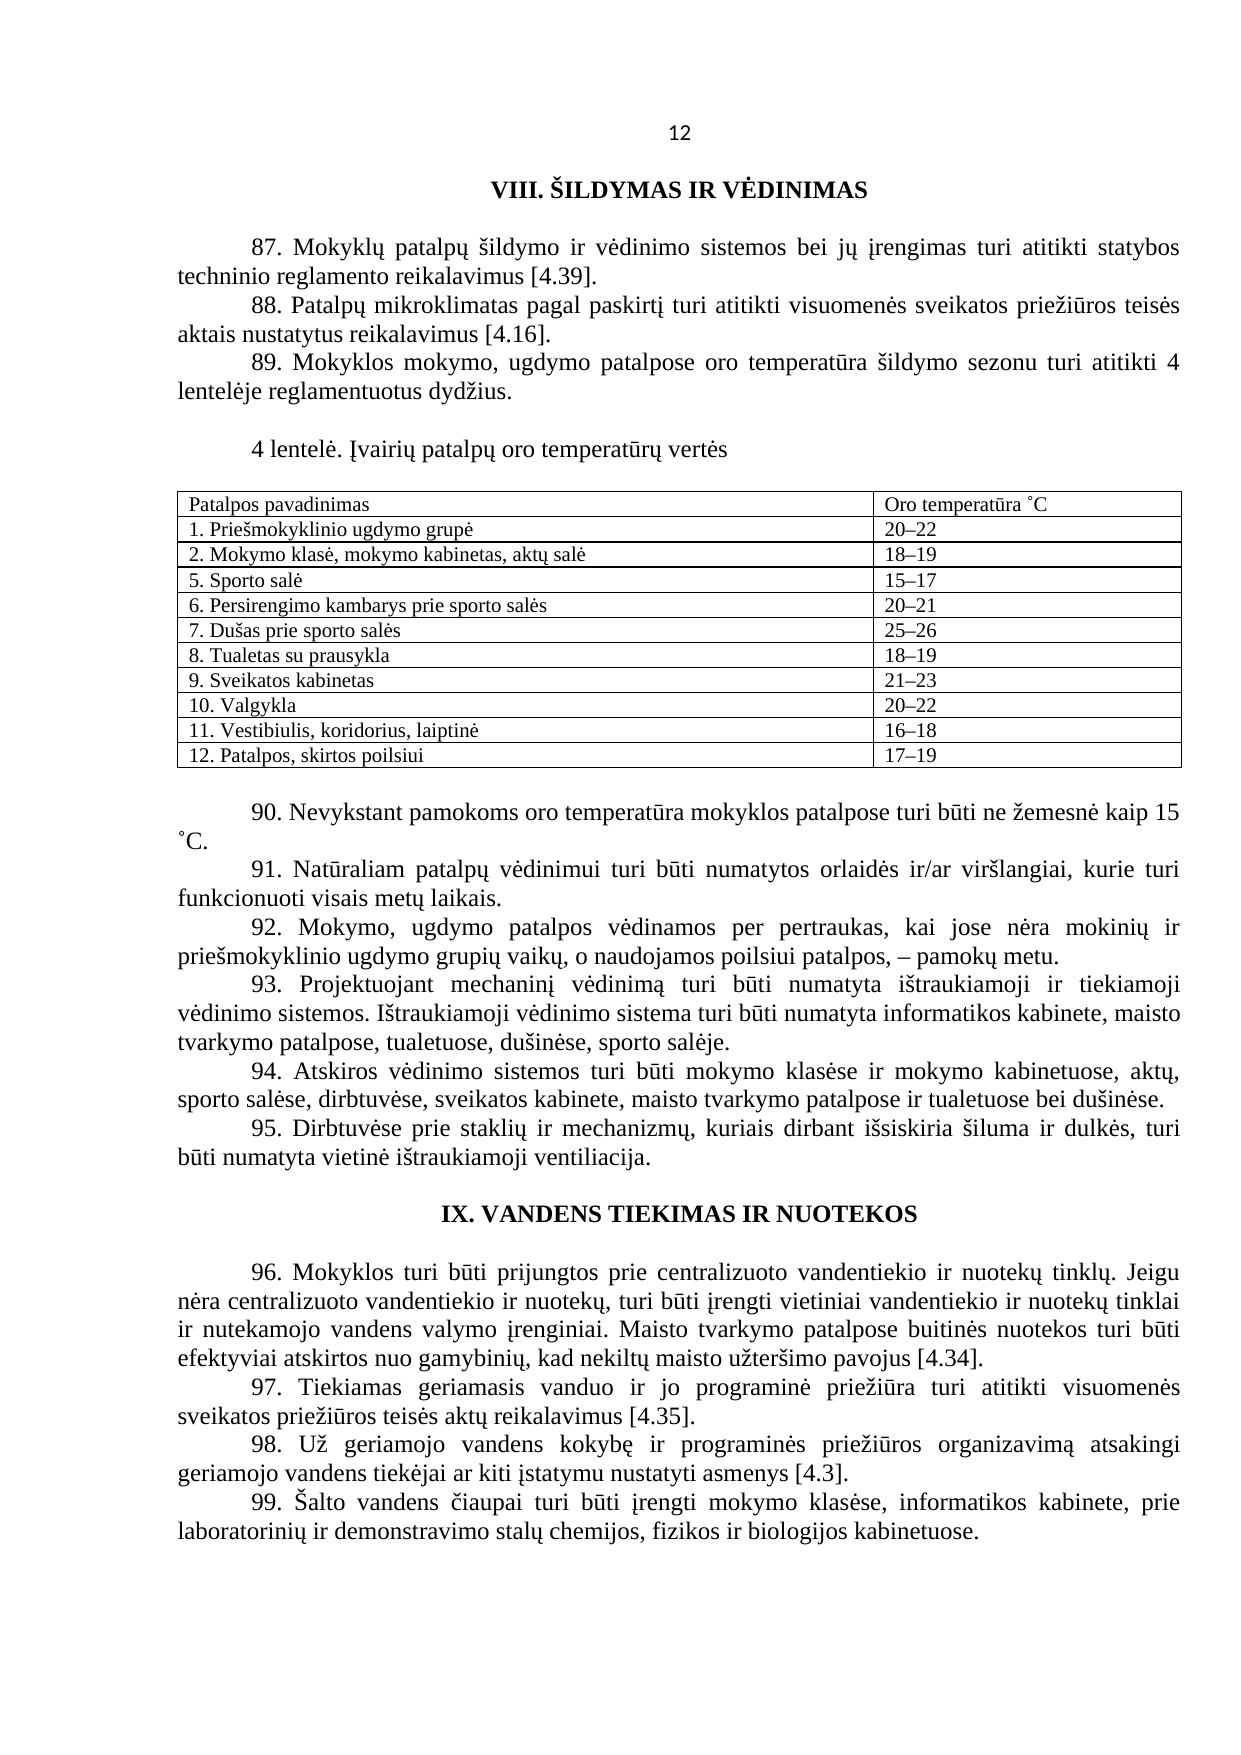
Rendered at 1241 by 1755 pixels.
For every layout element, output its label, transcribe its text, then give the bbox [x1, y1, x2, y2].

text 4 lentelė. Įvairių patalpų oro temperatūrų vertės [177, 434, 1181, 462]
table_cell 1. Priešmokyklinio ugdymo grupė [178, 517, 873, 541]
table_cell 8. Tualetas su prausykla [178, 643, 873, 667]
table_cell 16–18 [874, 718, 1181, 742]
table_cell 9. Sveikatos kabinetas [178, 668, 873, 692]
table_cell 20–22 [874, 517, 1181, 541]
text 87. Mokyklų patalpų šildymo ir vėdinimo sistemos bei jų įrengimas turi atitikti statybos techninio reglamento reikalavimus [4.39]. [177, 232, 1181, 290]
text 95. Dirbtuvėse prie staklių ir mechanizmų, kuriais dirbant išsiskiria šiluma ir dulkės, turi būti numatyta vietinė ištraukiamoji ventiliacija. [177, 1113, 1181, 1171]
text 93. Projektuojant mechaninį vėdinimą turi būti numatyta ištraukiamoji ir tiekiamoji vėdinimo sistemos. Ištraukiamoji vėdinimo sistema turi būti numatyta informatikos kabinete, maisto tvarkymo patalpose, tualetuose, dušinėse, sporto salėje. [177, 969, 1181, 1056]
table_cell 6. Persirengimo kambarys prie sporto salės [178, 593, 873, 617]
table_cell 20–22 [874, 693, 1181, 717]
table_cell 10. Valgykla [178, 693, 873, 717]
table_cell 5. Sporto salė [178, 568, 873, 592]
text 90. Nevykstant pamokoms oro temperatūra mokyklos patalpose turi būti ne žemesnė kaip 15 ˚C. [177, 797, 1181, 854]
table_cell 18–19 [874, 643, 1181, 667]
table_cell 2. Mokymo klasė, mokymo kabinetas, aktų salė [178, 543, 873, 566]
table_cell 7. Dušas prie sporto salės [178, 618, 873, 642]
text 99. Šalto vandens čiaupai turi būti įrengti mokymo klasėse, informatikos kabinete, prie laboratorinių ir demonstravimo stalų chemijos, fizikos ir biologijos kabinetuose. [177, 1487, 1181, 1544]
table_header Patalpos pavadinimas [178, 492, 873, 516]
text 88. Patalpų mikroklimatas pagal paskirtį turi atitikti visuomenės sveikatos priežiūros teisės aktais nustatytus reikalavimus [4.16]. [177, 290, 1181, 347]
table_cell 21–23 [874, 668, 1181, 692]
table_cell 11. Vestibiulis, koridorius, laiptinė [178, 718, 873, 742]
table_cell 17–19 [874, 743, 1181, 767]
text 94. Atskiros vėdinimo sistemos turi būti mokymo klasėse ir mokymo kabinetuose, aktų, sporto salėse, dirbtuvėse, sveikatos kabinete, maisto tvarkymo patalpose ir tualetuose bei dušinėse. [177, 1056, 1181, 1113]
table_cell 15–17 [874, 568, 1181, 592]
table_cell 18–19 [874, 543, 1181, 566]
text 96. Mokyklos turi būti prijungtos prie centralizuoto vandentiekio ir nuotekų tinklų. Jeigu nėra centralizuoto vandentiekio ir nuotekų, turi būti įrengti vietiniai vandentiekio ir nuotekų tinklai ir nutekamojo vandens valymo įrenginiai. Maisto tvarkymo patalpose buitinės nuotekos turi būti efektyviai atskirtos nuo gamybinių, kad nekiltų maisto užteršimo pavojus [4.34]. [177, 1257, 1181, 1372]
text 98. Už geriamojo vandens kokybę ir programinės priežiūros organizavimą atsakingi geriamojo vandens tiekėjai ar kiti įstatymu nustatyti asmenys [4.3]. [177, 1429, 1181, 1487]
text 97. Tiekiamas geriamasis vanduo ir jo programinė priežiūra turi atitikti visuomenės sveikatos priežiūros teisės aktų reikalavimus [4.35]. [177, 1372, 1181, 1429]
text IX. VANDENS TIEKIMAS IR NUOTEKOS [177, 1199, 1181, 1228]
table_cell 12. Patalpos, skirtos poilsiui [178, 743, 873, 767]
text 92. Mokymo, ugdymo patalpos vėdinamos per pertraukas, kai jose nėra mokinių ir priešmokyklinio ugdymo grupių vaikų, o naudojamos poilsiui patalpos, – pamokų metu. [177, 912, 1181, 969]
text VIII. ŠILDYMAS IR VĖDINIMAS [177, 175, 1181, 204]
table_cell 25–26 [874, 618, 1181, 642]
table_header Oro temperatūra ˚C [874, 492, 1181, 516]
text 89. Mokyklos mokymo, ugdymo patalpose oro temperatūra šildymo sezonu turi atitikti 4 lentelėje reglamentuotus dydžius. [177, 347, 1181, 405]
text 91. Natūraliam patalpų vėdinimui turi būti numatytos orlaidės ir/ar viršlangiai, kurie turi funkcionuoti visais metų laikais. [177, 854, 1181, 912]
table_cell 20–21 [874, 593, 1181, 617]
